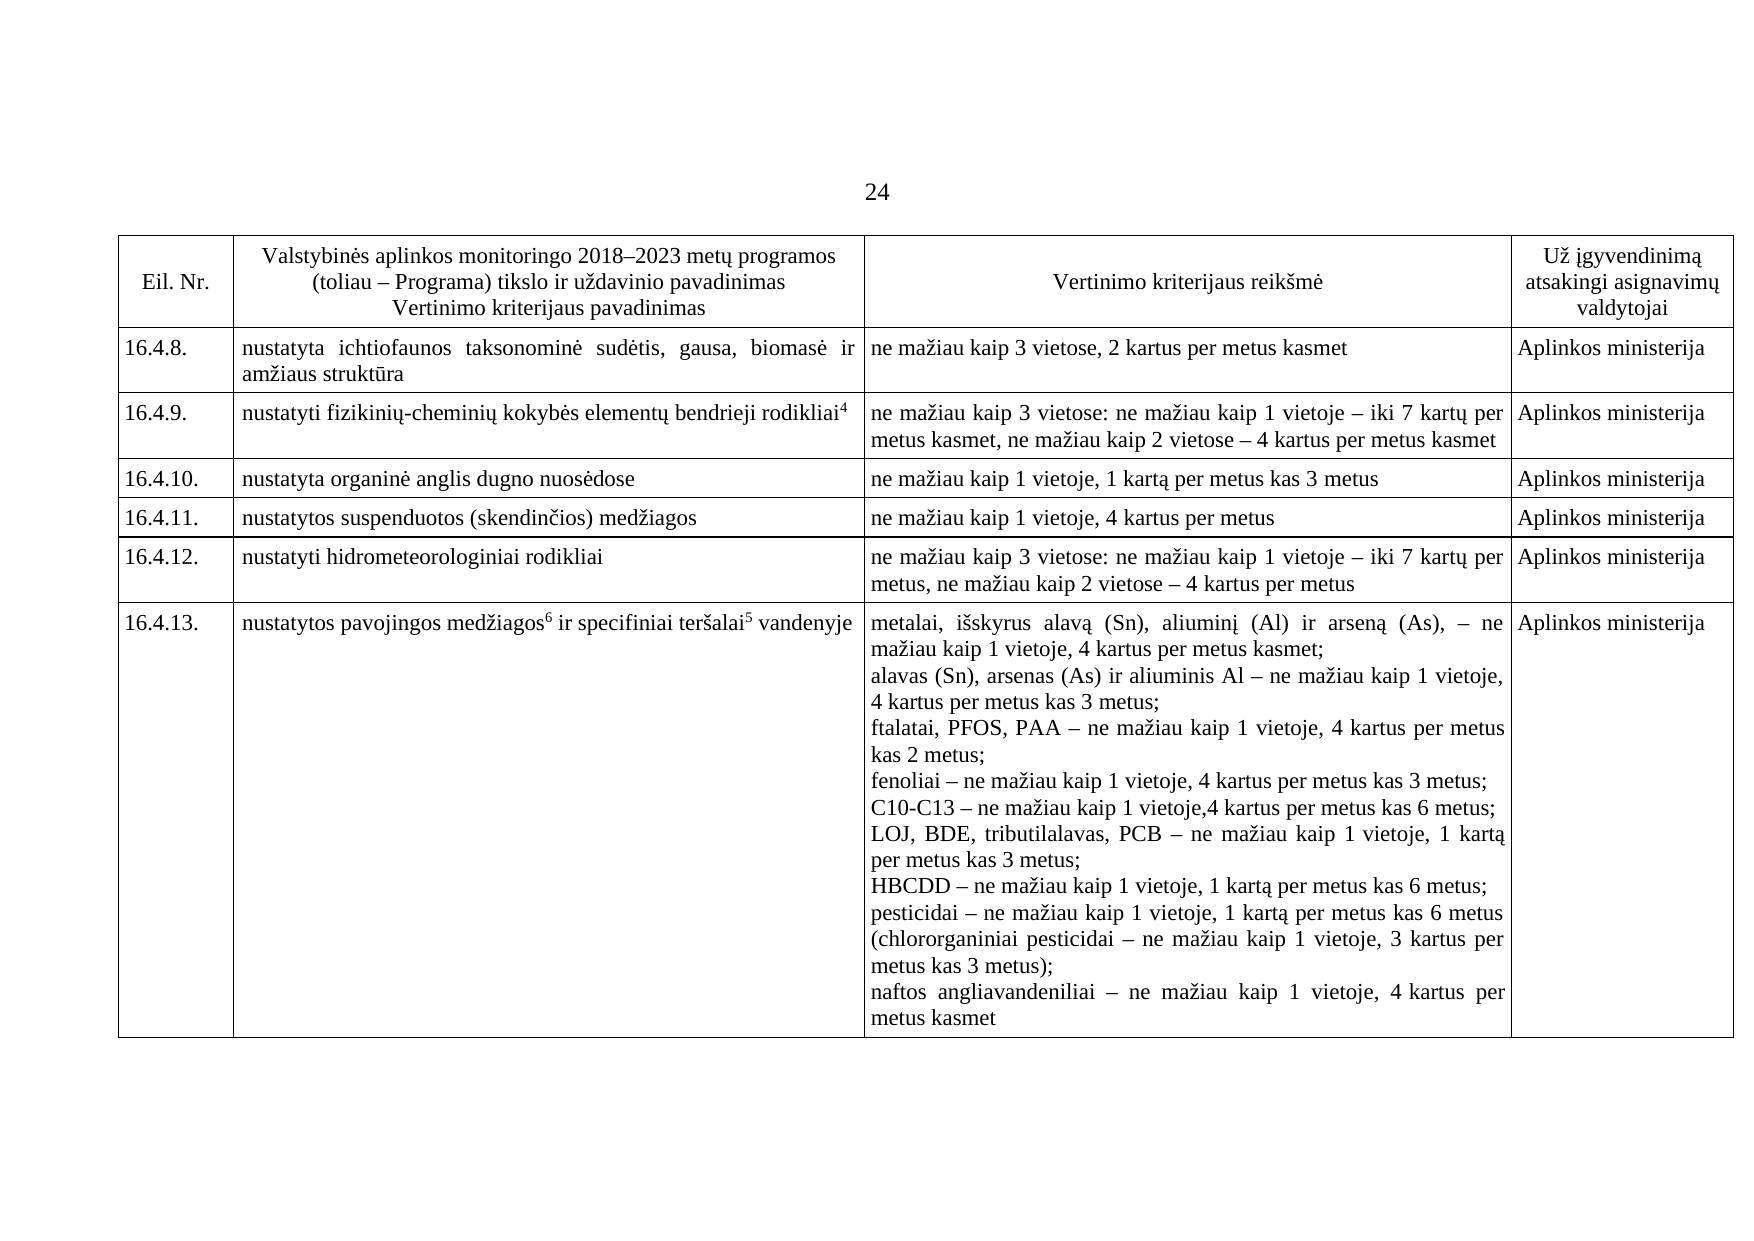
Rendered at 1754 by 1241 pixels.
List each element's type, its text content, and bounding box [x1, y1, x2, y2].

table_header Eil. Nr. [119, 236, 233, 327]
table_cell metalai, išskyrus alavą (Sn), aliuminį (Al) ir arseną (As), – ne mažiau kaip 1 vietoje, 4 kartus per metus kasmet; alavas (Sn), arsenas (As) ir aliuminis Al – ne mažiau kaip 1 vietoje, 4 kartus per metus kas 3 metus; ftalatai, PFOS, PAA – ne mažiau kaip 1 vietoje, 4 kartus per metus kas 2 metus; fenoliai – ne mažiau kaip 1 vietoje, 4 kartus per metus kas 3 metus; C10-C13 – ne mažiau kaip 1 vietoje,4 kartus per metus kas 6 metus; LOJ, BDE, tributilalavas, PCB – ne mažiau kaip 1 vietoje, 1 kartą per metus kas 3 metus; HBCDD – ne mažiau kaip 1 vietoje, 1 kartą per metus kas 6 metus; pesticidai – ne mažiau kaip 1 vietoje, 1 kartą per metus kas 6 metus (chlororganiniai pesticidai – ne mažiau kaip 1 vietoje, 3 kartus per metus kas 3 metus); naftos angliavandeniliai – ne mažiau kaip 1 vietoje, 4 kartus per metus kasmet [865, 603, 1511, 1037]
table_cell ne mažiau kaip 3 vietose: ne mažiau kaip 1 vietoje – iki 7 kartų per metus kasmet, ne mažiau kaip 2 vietose – 4 kartus per metus kasmet [865, 393, 1511, 458]
table_cell 16.4.11. [119, 498, 233, 536]
table_cell ne mažiau kaip 3 vietose, 2 kartus per metus kasmet [865, 328, 1511, 392]
table_cell nustatytos suspenduotos (skendinčios) medžiagos [234, 498, 864, 536]
table_cell nustatyta ichtiofaunos taksonominė sudėtis, gausa, biomasė ir amžiaus struktūra [234, 328, 864, 392]
table_cell Aplinkos ministerija [1512, 538, 1733, 602]
table_header Vertinimo kriterijaus reikšmė [865, 236, 1511, 327]
table_header Už įgyvendinimą atsakingi asignavimų valdytojai [1512, 236, 1733, 327]
table_cell nustatytos pavojingos medžiagos6 ir specifiniai teršalai5 vandenyje [234, 603, 864, 1037]
table_cell Aplinkos ministerija [1512, 459, 1733, 497]
table_header Valstybinės aplinkos monitoringo 2018–2023 metų programos (toliau – programa) tikslo ir uždavinio pavadinimas Vertinimo kriterijaus pavadinimas [234, 236, 864, 327]
table_cell nustatyta organinė anglis dugno nuosėdose [234, 459, 864, 497]
table_cell 16.4.10. [119, 459, 233, 497]
table_cell ne mažiau kaip 1 vietoje, 4 kartus per metus [865, 498, 1511, 536]
table_cell Aplinkos ministerija [1512, 603, 1733, 1037]
table_cell nustatyti hidrometeorologiniai rodikliai [234, 538, 864, 602]
table_cell Aplinkos ministerija [1512, 498, 1733, 536]
table_cell nustatyti fizikinių-cheminių kokybės elementų bendrieji rodikliai4 [234, 393, 864, 458]
table_cell Aplinkos ministerija [1512, 328, 1733, 392]
table_cell 16.4.8. [119, 328, 233, 392]
table_cell 16.4.9. [119, 393, 233, 458]
table_cell 16.4.12. [119, 538, 233, 602]
table_cell 16.4.13. [119, 603, 233, 1037]
table_cell ne mažiau kaip 3 vietose: ne mažiau kaip 1 vietoje – iki 7 kartų per metus, ne mažiau kaip 2 vietose – 4 kartus per metus [865, 538, 1511, 602]
table_cell Aplinkos ministerija [1512, 393, 1733, 458]
table_cell ne mažiau kaip 1 vietoje, 1 kartą per metus kas 3 metus [865, 459, 1511, 497]
